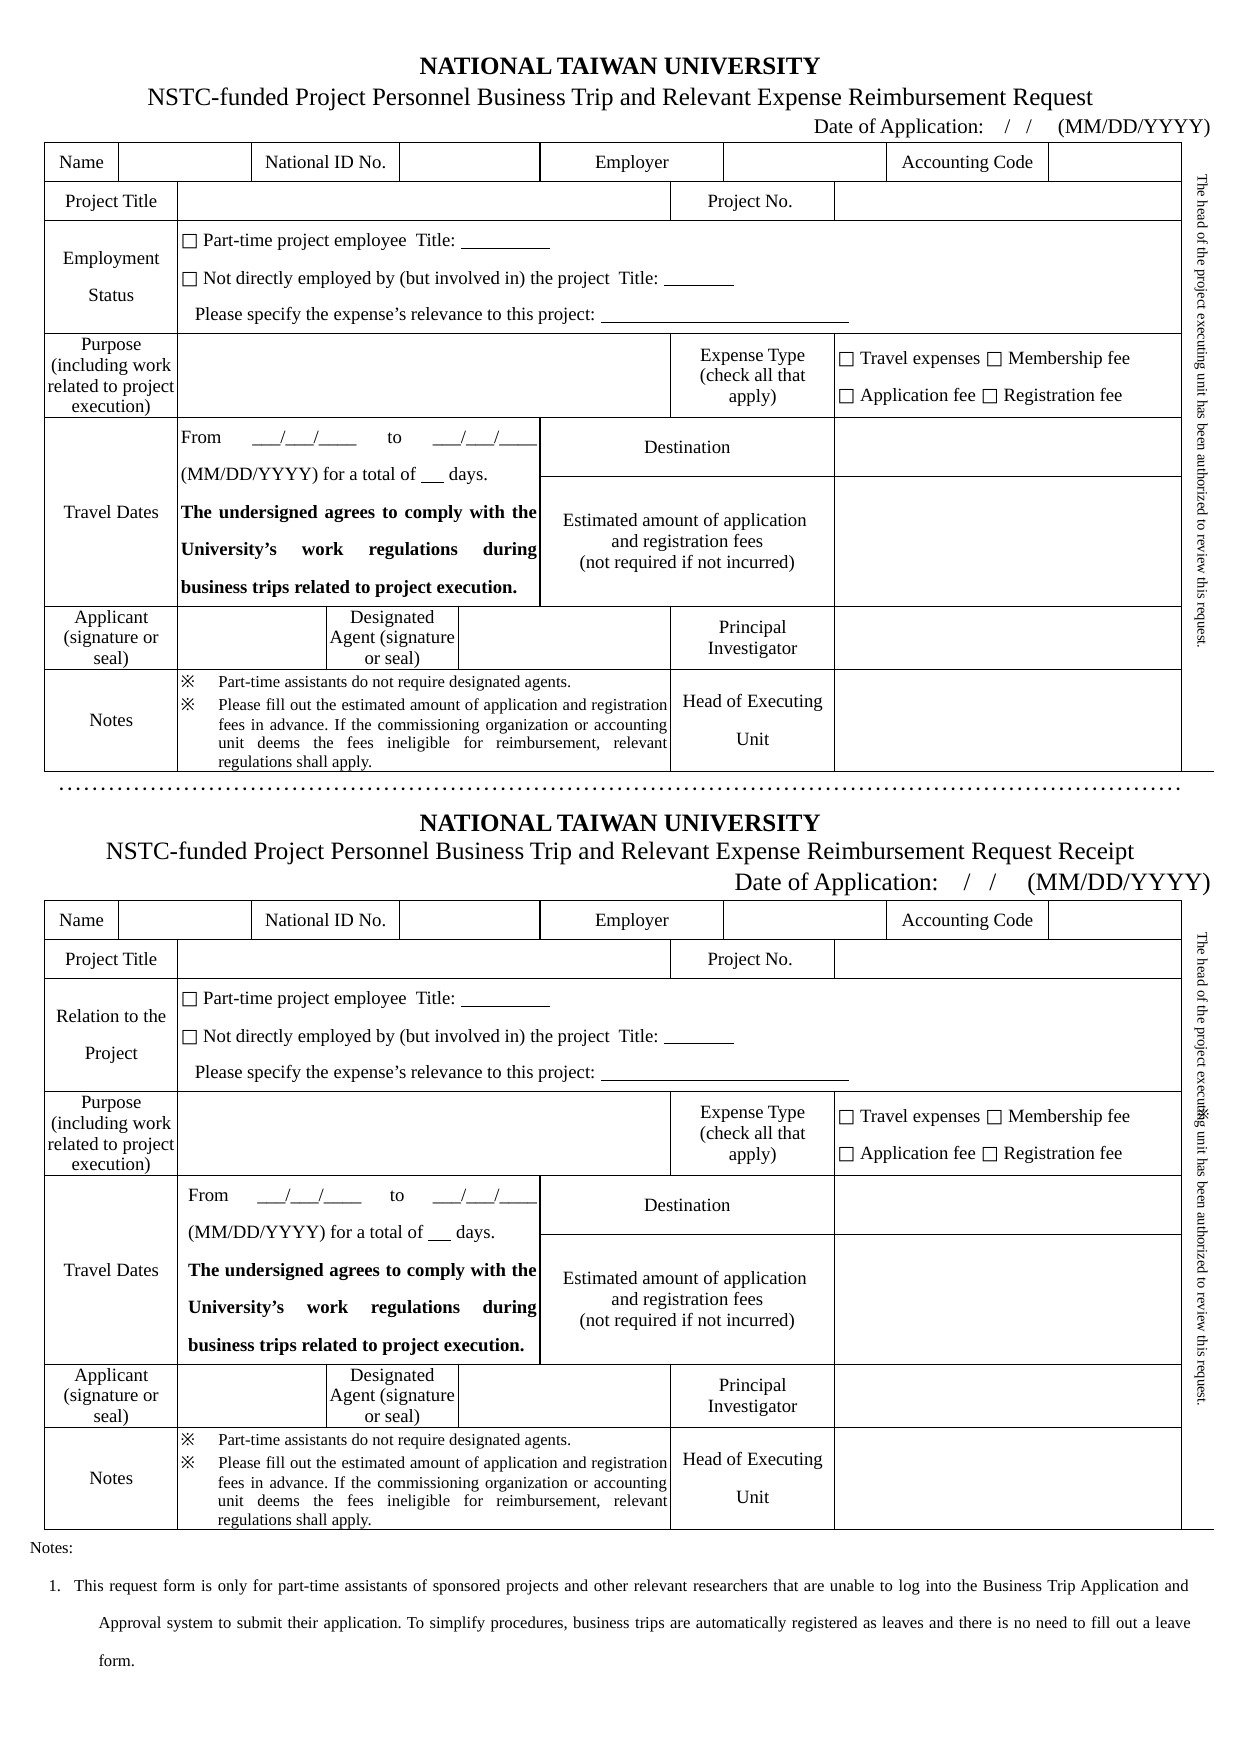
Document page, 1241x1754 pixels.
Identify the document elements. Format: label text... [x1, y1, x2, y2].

table_cell [178, 607, 326, 669]
table_header [400, 143, 539, 181]
table_cell [835, 670, 1181, 771]
table_cell [835, 477, 1181, 606]
table_header Accounting Code [887, 143, 1048, 181]
table_header ※The head of the project executing unit has been authorized to review this request. [1182, 900, 1213, 1528]
table_cell Designated Agent (signature or seal) [327, 1365, 458, 1427]
table_cell Destination [541, 418, 834, 476]
table_cell □ Part-time project employee Title: □ Not directly employed by (but involved in) the project Title: Please specify the expense’s relevance to this project: [178, 979, 1181, 1091]
table_header ※The head of the project executing unit has been authorized to review this request. [1182, 142, 1213, 771]
table_cell Head of Executing Unit [671, 1428, 834, 1528]
table_cell [835, 607, 1181, 669]
table_cell Notes [45, 670, 177, 771]
table_cell Expense Type (check all that apply) [671, 1092, 834, 1175]
table_header [1049, 901, 1181, 939]
table_cell [835, 940, 1181, 977]
text National Taiwan University [29, 52, 1211, 80]
table_header [724, 143, 886, 181]
table_cell □ Travel expenses □ Membership fee □ Application fee □ Registration fee [835, 334, 1181, 417]
table_header Name [45, 901, 118, 939]
table_header [724, 901, 886, 939]
table_header [119, 901, 251, 939]
text NSTC-funded Project Personnel Business Trip and Relevant Expense Reimbursement Request [29, 83, 1211, 111]
table_header National ID No. [252, 143, 399, 181]
table_cell Relation to the Project [45, 979, 177, 1091]
text Date of Application: / / (MM/DD/YYYY) [29, 115, 1211, 138]
table_cell Project No. [671, 940, 834, 977]
table_cell Project Title [45, 182, 177, 219]
table_cell Principal Investigator [671, 1365, 834, 1427]
table_cell Purpose (including work related to project execution) [45, 334, 177, 417]
table_cell [178, 182, 670, 219]
table_cell [835, 418, 1181, 476]
table_cell Travel Dates [45, 1176, 177, 1363]
table_cell Notes [45, 1428, 177, 1528]
table_cell Travel Dates [45, 418, 177, 606]
text National Taiwan University NSTC-funded Project Personnel Business Trip and Relevant Expense Reimbursement Request Receipt [29, 809, 1211, 864]
table_cell [835, 182, 1181, 219]
text Date of Application: / / (MM/DD/YYYY) [29, 868, 1211, 896]
text  [29, 772, 1211, 809]
table_cell [178, 940, 670, 977]
table_cell Estimated amount of application and registration fees (not required if not incurred) [541, 477, 834, 606]
table_header Employer [541, 901, 723, 939]
table_cell [459, 1365, 670, 1427]
table_header Accounting Code [887, 901, 1048, 939]
table_cell [178, 1092, 670, 1175]
table_cell [459, 607, 670, 669]
table_cell [178, 1365, 326, 1427]
table_cell [835, 1428, 1181, 1528]
table_header [400, 901, 539, 939]
table_cell □ Part-time project employee Title: □ Not directly employed by (but involved in) the project Title: Please specify the expense’s relevance to this project: [178, 221, 1181, 333]
table_cell Applicant (signature or seal) [45, 607, 177, 669]
table_cell Expense Type (check all that apply) [671, 334, 834, 417]
table_header [119, 143, 251, 181]
table_cell [835, 1235, 1181, 1363]
table_cell Employment Status [45, 221, 177, 333]
list This request form is only for part-time assistants of sponsored projects and other relevant researchers that are unable to log into the Business Trip Application and Approval system to submit their application. To simplify procedures, business trips are automatically registered as leaves and there is no need to fill out a leave form. [48, 1567, 1192, 1679]
table_cell Purpose (including work related to project execution) [45, 1092, 177, 1175]
table_cell Part-time assistants do not require designated agents. Please fill out the estimated amount of application and registration fees in advance. If the commissioning organization or accounting unit deems the fees ineligible for reimbursement, relevant regulations shall apply. [178, 1428, 670, 1528]
table_header [1049, 143, 1181, 181]
table_cell Head of Executing Unit [671, 670, 834, 771]
text Notes: [29, 1529, 1211, 1567]
table_cell Project Title [45, 940, 177, 977]
table_cell From ___/___/____ to ___/___/____ (MM/DD/YYYY) for a total of days. The undersigned agrees to comply with the University’s work regulations during business trips related to project execution. [178, 1176, 539, 1363]
table_cell [835, 1176, 1181, 1233]
table_header Name [45, 143, 118, 181]
table_cell Designated Agent (signature or seal) [327, 607, 458, 669]
table_cell Applicant (signature or seal) [45, 1365, 177, 1427]
table_cell Destination [541, 1176, 834, 1233]
table_header National ID No. [252, 901, 399, 939]
table_header Employer [541, 143, 723, 181]
table_cell Principal Investigator [671, 607, 834, 669]
table_cell From ___/___/____ to ___/___/____ (MM/DD/YYYY) for a total of days. The undersigned agrees to comply with the University’s work regulations during business trips related to project execution. [178, 418, 539, 606]
table_cell □ Travel expenses □ Membership fee □ Application fee □ Registration fee [835, 1092, 1181, 1175]
table_cell Estimated amount of application and registration fees (not required if not incurred) [541, 1235, 834, 1363]
table_cell [835, 1365, 1181, 1427]
table_cell Part-time assistants do not require designated agents. Please fill out the estimated amount of application and registration fees in advance. If the commissioning organization or accounting unit deems the fees ineligible for reimbursement, relevant regulations shall apply. [178, 670, 670, 771]
table_cell Project No. [671, 182, 834, 219]
table_cell [178, 334, 670, 417]
